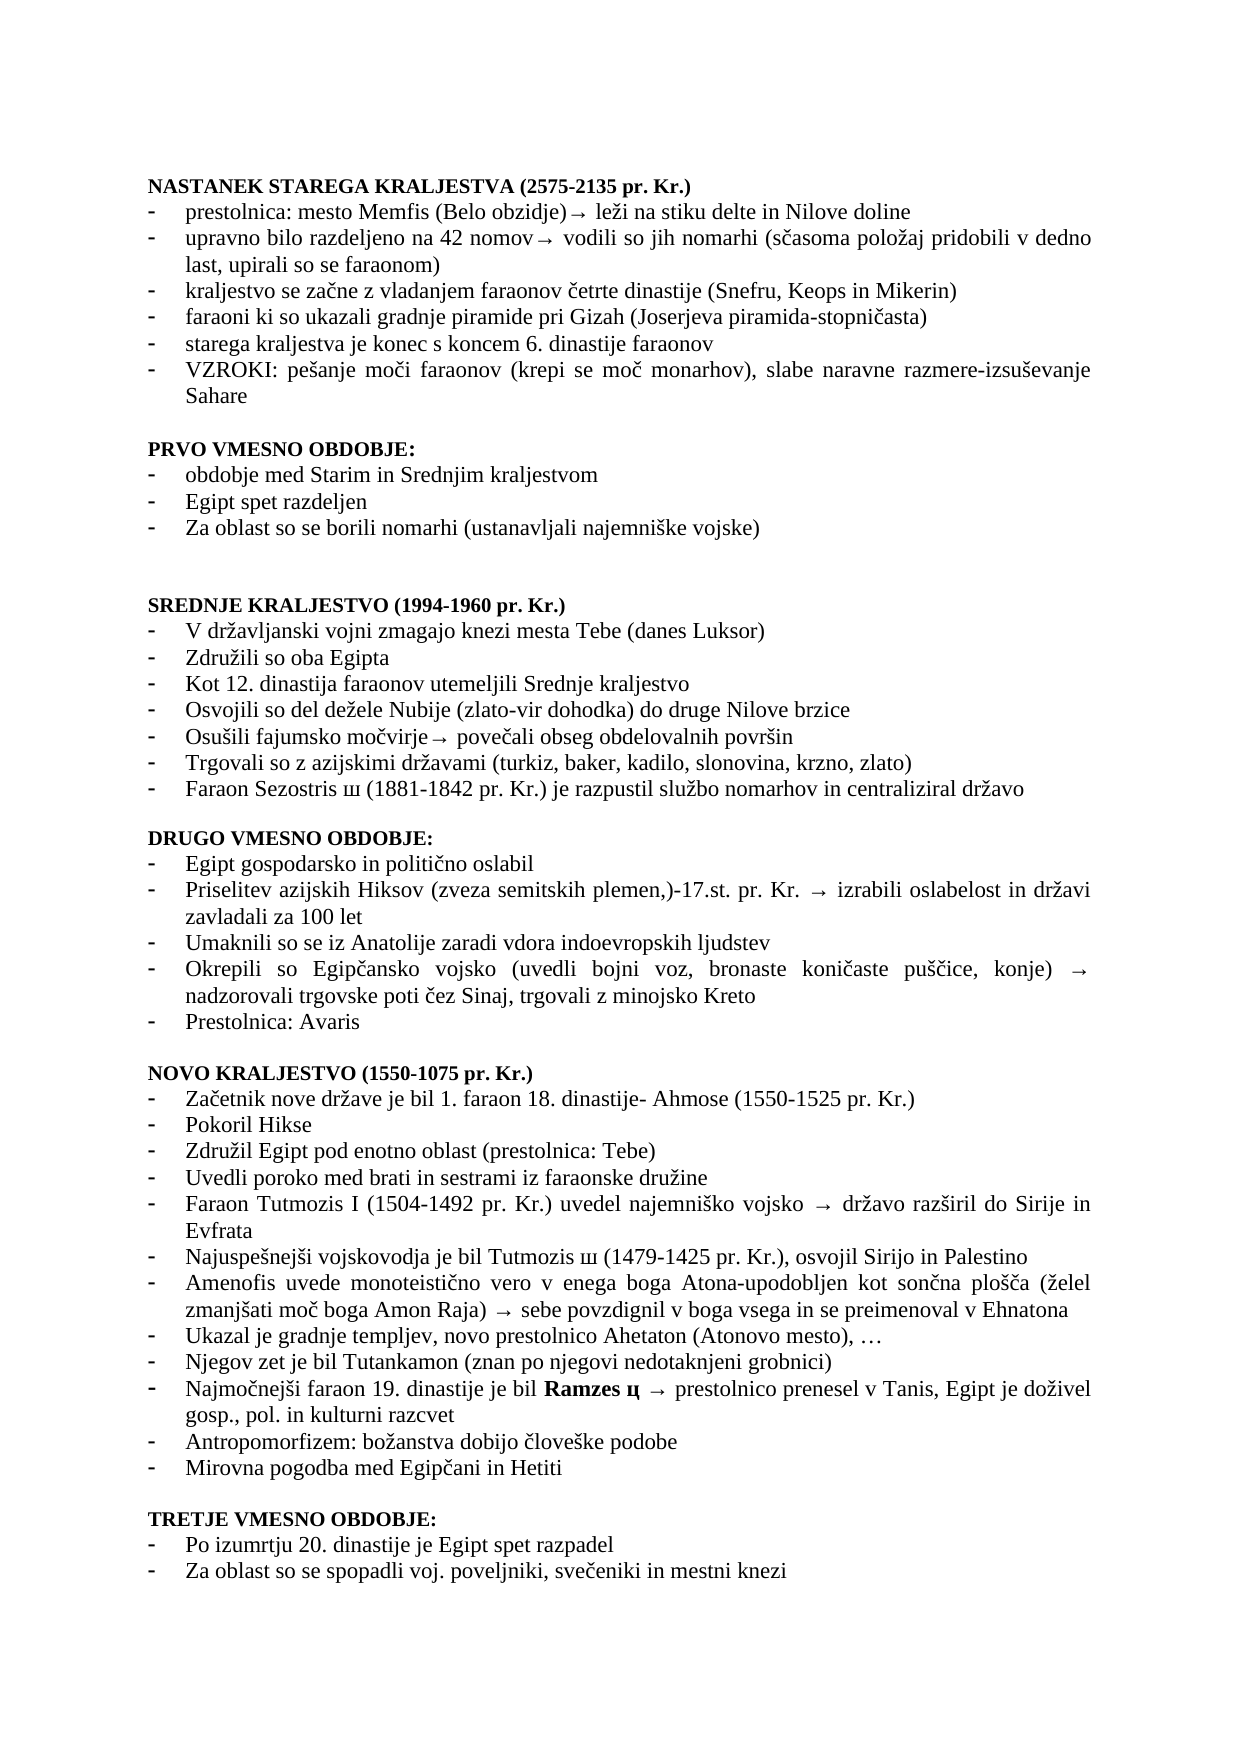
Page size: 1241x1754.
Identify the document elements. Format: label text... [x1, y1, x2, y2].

list Okrepili so Egipčansko vojsko (uvedli bojni voz, bronaste koničaste puščice, konje) → nadzorovali trgovske poti čez Sinaj, trgovali z minojsko Kreto [148, 955, 1093, 1008]
list Najuspešnejši vojskovodja je bil Tutmozis ш (1479-1425 pr. Kr.), osvojil Sirijo in Palestino [148, 1243, 1093, 1269]
list Pokoril Hikse [148, 1111, 1093, 1138]
list kraljestvo se začne z vladanjem faraonov četrte dinastije (Snefru, Keops in Mikerin) [148, 277, 1093, 303]
list Trgovali so z azijskimi državami (turkiz, baker, kadilo, slonovina, krzno, zlato) [148, 749, 1093, 776]
list V državljanski vojni zmagajo knezi mesta Tebe (danes Luksor) [148, 617, 1093, 644]
text NASTANEK STAREGA KRALJESTVA (2575-2135 pr. Kr.) [148, 174, 1093, 198]
list Mirovna pogodba med Egipčani in Hetiti [148, 1454, 1093, 1481]
list Za oblast so se borili nomarhi (ustanavljali najemniške vojske) [148, 514, 1093, 541]
list faraoni ki so ukazali gradnje piramide pri Gizah (Joserjeva piramida-stopničasta) [148, 303, 1093, 330]
list starega kraljestva je konec s koncem 6. dinastije faraonov [148, 330, 1093, 356]
list Prestolnica: Avaris [148, 1008, 1093, 1034]
list Priselitev azijskih Hiksov (zveza semitskih plemen,)-17.st. pr. Kr. → izrabili oslabelost in državi zavladali za 100 let [148, 876, 1093, 929]
list Egipt gospodarsko in politično oslabil [148, 850, 1093, 876]
list Po izumrtju 20. dinastije je Egipt spet razpadel [148, 1531, 1093, 1557]
list Egipt spet razdeljen [148, 488, 1093, 514]
list Amenofis uvede monoteistično vero v enega boga Atona-upodobljen kot sončna plošča (želel zmanjšati moč boga Amon Raja) → sebe povzdignil v boga vsega in se preimenoval v Ehnatona [148, 1269, 1093, 1322]
list Najmočnejši faraon 19. dinastije je bil Ramzes ц → prestolnico prenesel v Tanis, Egipt je doživel gosp., pol. in kulturni razcvet [148, 1375, 1093, 1428]
list Antropomorfizem: božanstva dobijo človeške podobe [148, 1428, 1093, 1454]
list Umaknili so se iz Anatolije zaradi vdora indoevropskih ljudstev [148, 929, 1093, 955]
list upravno bilo razdeljeno na 42 nomov→ vodili so jih nomarhi (sčasoma položaj pridobili v dedno last, upirali so se faraonom) [148, 224, 1093, 277]
list Osušili fajumsko močvirje→ povečali obseg obdelovalnih površin [148, 723, 1093, 749]
list Faraon Tutmozis І (1504-1492 pr. Kr.) uvedel najemniško vojsko → državo razširil do Sirije in Evfrata [148, 1190, 1093, 1243]
list prestolnica: mesto Memfis (Belo obzidje)→ leži na stiku delte in Nilove doline [148, 198, 1093, 224]
text SREDNJE KRALJESTVO (1994-1960 pr. Kr.) [148, 593, 1093, 617]
list Kot 12. dinastija faraonov utemeljili Srednje kraljestvo [148, 670, 1093, 696]
list Združil Egipt pod enotno oblast (prestolnica: Tebe) [148, 1138, 1093, 1164]
list Njegov zet je bil Tutankamon (znan po njegovi nedotaknjeni grobnici) [148, 1348, 1093, 1375]
list obdobje med Starim in Srednjim kraljestvom [148, 462, 1093, 488]
list Uvedli poroko med brati in sestrami iz faraonske družine [148, 1164, 1093, 1190]
list VZROKI: pešanje moči faraonov (krepi se moč monarhov), slabe naravne razmere-izsuševanje Sahare [148, 356, 1093, 409]
list Združili so oba Egipta [148, 644, 1093, 670]
list Ukazal je gradnje templjev, novo prestolnico Ahetaton (Atonovo mesto), … [148, 1322, 1093, 1348]
text DRUGO VMESNO OBDOBJE: [148, 826, 1093, 850]
list Začetnik nove države je bil 1. faraon 18. dinastije- Ahmose (1550-1525 pr. Kr.) [148, 1085, 1093, 1111]
list Osvojili so del dežele Nubije (zlato-vir dohodka) do druge Nilove brzice [148, 696, 1093, 723]
list Faraon Sezostris ш (1881-1842 pr. Kr.) je razpustil službo nomarhov in centraliziral državo [148, 776, 1093, 802]
text NOVO KRALJESTVO (1550-1075 pr. Kr.) [148, 1061, 1093, 1085]
list Za oblast so se spopadli voj. poveljniki, svečeniki in mestni knezi [148, 1557, 1093, 1584]
text PRVO VMESNO OBDOBJE: [148, 435, 1093, 462]
text TRETJE VMESNO OBDOBJE: [148, 1507, 1093, 1531]
